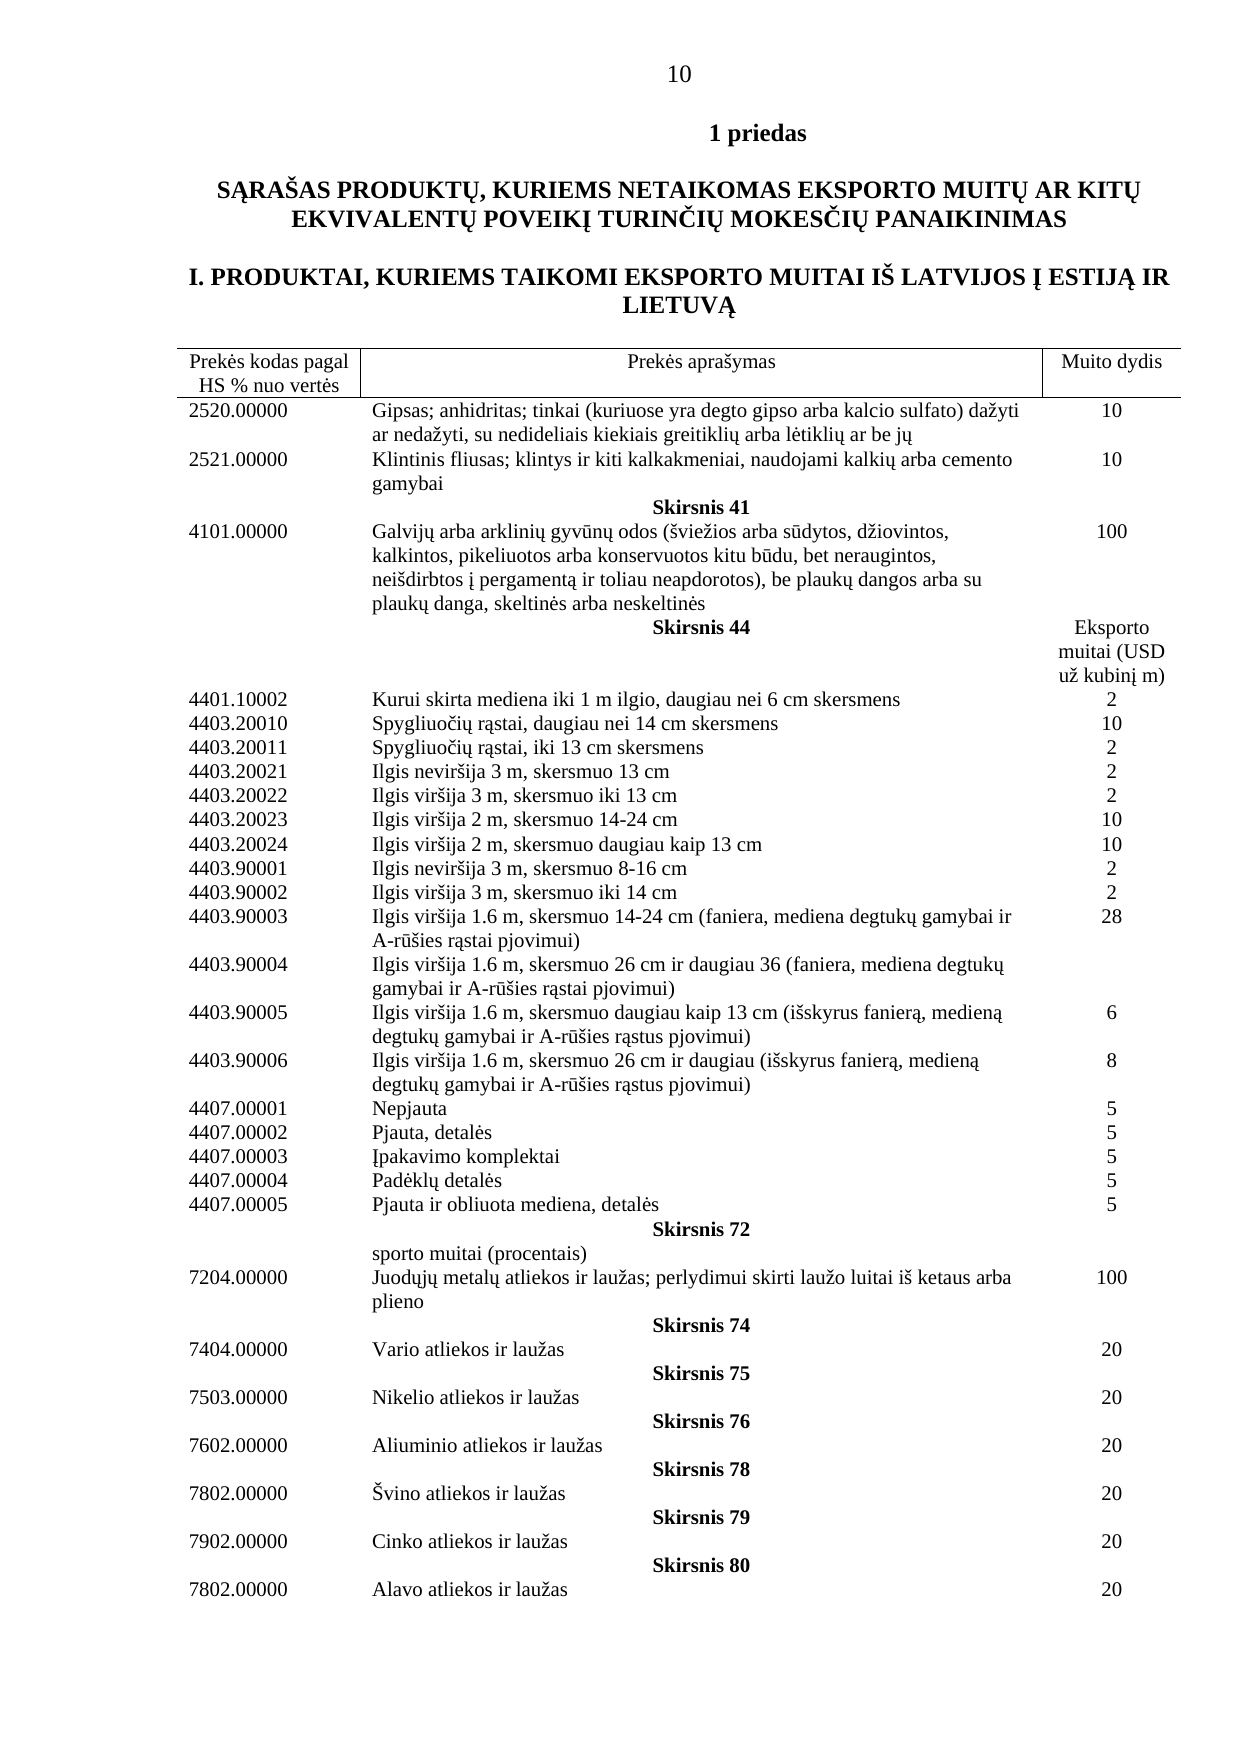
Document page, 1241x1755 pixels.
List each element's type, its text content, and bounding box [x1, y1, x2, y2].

table_cell 4403.90001 [177, 856, 361, 879]
table_cell 20 [1042, 1481, 1181, 1505]
table_cell Klintinis fliusas; klintys ir kiti kalkakmeniai, naudojami kalkių arba cemento gamybai [361, 446, 1042, 494]
table_cell 2 [1042, 880, 1181, 904]
table_cell Skirsnis 74 [361, 1313, 1042, 1337]
table_cell [1042, 952, 1181, 1000]
text 1 priedas [177, 118, 1181, 147]
table_cell 7204.00000 [177, 1265, 361, 1313]
table_cell 20 [1042, 1385, 1181, 1409]
table_cell [1042, 1361, 1181, 1385]
table_cell 2 [1042, 856, 1181, 879]
table_header Prekės kodas pagal HS % nuo vertės [177, 349, 360, 397]
table_cell Skirsnis 80 [361, 1553, 1042, 1577]
table_cell Pjauta ir obliuota mediena, detalės [361, 1193, 1042, 1216]
table_cell Padėklų detalės [361, 1168, 1042, 1192]
table_cell 10 [1042, 446, 1181, 494]
table_cell [1042, 1313, 1181, 1337]
table_cell [177, 1313, 361, 1337]
table_cell [177, 1553, 361, 1577]
table_cell 100 [1042, 519, 1181, 615]
table_cell [177, 615, 361, 639]
table_cell Skirsnis 76 [361, 1409, 1042, 1433]
table_cell 10 [1042, 808, 1181, 831]
table_cell [177, 495, 361, 519]
table_cell Galvijų arba arklinių gyvūnų odos (šviežios arba sūdytos, džiovintos, kalkintos, pikeliuotos arba konservuotos kitu būdu, bet neraugintos, neišdirbtos į pergamentą ir toliau neapdorotos), be plaukų dangos arba su plaukų danga, skeltinės arba neskeltinės [361, 519, 1042, 615]
table_cell [1042, 1241, 1181, 1264]
table_cell 4407.00002 [177, 1120, 361, 1144]
table_cell [177, 1216, 361, 1241]
table_cell 4403.90005 [177, 1000, 361, 1048]
table_cell Skirsnis 79 [361, 1505, 1042, 1529]
table_cell 7404.00000 [177, 1337, 361, 1361]
table_cell 7503.00000 [177, 1385, 361, 1409]
table_cell Alavo atliekos ir laužas [361, 1578, 1042, 1601]
table_cell Nikelio atliekos ir laužas [361, 1385, 1042, 1409]
table_cell Ilgis viršija 1.6 m, skersmuo 26 cm ir daugiau (išskyrus fanierą, medieną degtukų gamybai ir A-rūšies rąstus pjovimui) [361, 1048, 1042, 1096]
table_cell Skirsnis 44 [361, 615, 1042, 639]
table_cell Ilgis viršija 3 m, skersmuo iki 13 cm [361, 783, 1042, 807]
table_cell 2 [1042, 783, 1181, 807]
table_cell [1042, 1505, 1181, 1529]
table_cell sporto muitai (procentais) [361, 1241, 1042, 1264]
table_cell Įpakavimo komplektai [361, 1144, 1042, 1168]
table_cell Skirsnis 78 [361, 1457, 1042, 1481]
table_cell Spygliuočių rąstai, iki 13 cm skersmens [361, 735, 1042, 759]
table_cell 20 [1042, 1578, 1181, 1601]
table_cell [1042, 495, 1181, 519]
table_cell Eksporto muitai (USD už kubinį m) [1042, 615, 1181, 687]
table_cell Ilgis viršija 2 m, skersmuo 14-24 cm [361, 808, 1042, 831]
table_cell 4403.20022 [177, 783, 361, 807]
table_cell 4403.20010 [177, 711, 361, 735]
table_cell Ilgis viršija 1.6 m, skersmuo 26 cm ir daugiau 36 (faniera, mediena degtukų gamybai ir A-rūšies rąstai pjovimui) [361, 952, 1042, 1000]
table_cell Pjauta, detalės [361, 1120, 1042, 1144]
table_cell [1042, 1409, 1181, 1433]
table_cell Ilgis neviršija 3 m, skersmuo 8-16 cm [361, 856, 1042, 879]
table_cell 4403.90002 [177, 880, 361, 904]
table_cell 4403.20021 [177, 759, 361, 783]
table_cell 5 [1042, 1120, 1181, 1144]
table_cell [177, 1457, 361, 1481]
table_cell Vario atliekos ir laužas [361, 1337, 1042, 1361]
table_cell Skirsnis 72 [361, 1216, 1042, 1241]
table_cell 4407.00003 [177, 1144, 361, 1168]
table_cell Švino atliekos ir laužas [361, 1481, 1042, 1505]
table_cell 4403.20023 [177, 808, 361, 831]
table_cell [1042, 1216, 1181, 1241]
table_cell [1042, 1553, 1181, 1577]
table_cell 4407.00005 [177, 1193, 361, 1216]
table_cell [361, 639, 1042, 687]
table_cell 4403.90003 [177, 904, 361, 952]
table_cell Spygliuočių rąstai, daugiau nei 14 cm skersmens [361, 711, 1042, 735]
table_cell 5 [1042, 1144, 1181, 1168]
table_header Prekės aprašymas [361, 349, 1042, 397]
table_cell Gipsas; anhidritas; tinkai (kuriuose yra degto gipso arba kalcio sulfato) dažyti ar nedažyti, su nedideliais kiekiais greitiklių arba lėtiklių ar be jų [361, 398, 1042, 446]
table_cell 4403.20011 [177, 735, 361, 759]
table_cell 20 [1042, 1337, 1181, 1361]
table_cell 2520.00000 [177, 398, 361, 446]
table_cell Ilgis viršija 1.6 m, skersmuo 14-24 cm (faniera, mediena degtukų gamybai ir A-rūšies rąstai pjovimui) [361, 904, 1042, 952]
table_cell Ilgis viršija 3 m, skersmuo iki 14 cm [361, 880, 1042, 904]
table_cell 7802.00000 [177, 1481, 361, 1505]
table_cell Cinko atliekos ir laužas [361, 1529, 1042, 1553]
table_cell 8 [1042, 1048, 1181, 1096]
table_cell 20 [1042, 1433, 1181, 1457]
table_cell 7902.00000 [177, 1529, 361, 1553]
table_cell Ilgis viršija 2 m, skersmuo daugiau kaip 13 cm [361, 831, 1042, 856]
table_cell Ilgis viršija 1.6 m, skersmuo daugiau kaip 13 cm (išskyrus fanierą, medieną degtukų gamybai ir A-rūšies rąstus pjovimui) [361, 1000, 1042, 1048]
table_cell 2 [1042, 687, 1181, 711]
table_cell 5 [1042, 1193, 1181, 1216]
table_cell 10 [1042, 711, 1181, 735]
table_cell 28 [1042, 904, 1181, 952]
table_cell [177, 1505, 361, 1529]
table_cell 5 [1042, 1168, 1181, 1192]
table_cell [177, 1361, 361, 1385]
table_cell Skirsnis 75 [361, 1361, 1042, 1385]
table_cell 4401.10002 [177, 687, 361, 711]
table_cell 4407.00004 [177, 1168, 361, 1192]
table_cell 100 [1042, 1265, 1181, 1313]
table_cell Juodųjų metalų atliekos ir laužas; perlydimui skirti laužo luitai iš ketaus arba plieno [361, 1265, 1042, 1313]
table_cell 7602.00000 [177, 1433, 361, 1457]
table_cell 2 [1042, 759, 1181, 783]
table_cell Skirsnis 41 [361, 495, 1042, 519]
table_cell Kurui skirta mediena iki 1 m ilgio, daugiau nei 6 cm skersmens [361, 687, 1042, 711]
table_cell 4407.00001 [177, 1096, 361, 1120]
table_cell 2521.00000 [177, 446, 361, 494]
table_header Muito dydis [1043, 349, 1181, 397]
table_cell 5 [1042, 1096, 1181, 1120]
text SĄRAŠAS PRODUKTŲ, KURIEMS NETAIKOMAS EKSPORTO MUITŲ AR KITŲ EKVIVALENTŲ POVEIKĮ TURINČIŲ MOKESČIŲ PANAIKINIMAS [177, 176, 1181, 233]
table_cell Aliuminio atliekos ir laužas [361, 1433, 1042, 1457]
table_cell 4101.00000 [177, 519, 361, 615]
table_cell [177, 639, 361, 687]
table_cell 10 [1042, 398, 1181, 446]
table_cell 4403.20024 [177, 831, 361, 856]
table_cell 6 [1042, 1000, 1181, 1048]
table_cell 7802.00000 [177, 1578, 361, 1601]
table_cell 4403.90004 [177, 952, 361, 1000]
text I. PRODUKTAI, KURIEMS TAIKOMI EKSPORTO MUITAI IŠ LATVIJOS Į ESTIJĄ IR LIETUVĄ [177, 262, 1181, 319]
table_cell [177, 1241, 361, 1264]
table_cell 20 [1042, 1529, 1181, 1553]
table_cell [1042, 1457, 1181, 1481]
table_cell 2 [1042, 735, 1181, 759]
table_cell Nepjauta [361, 1096, 1042, 1120]
table_cell 10 [1042, 831, 1181, 856]
table_cell Ilgis neviršija 3 m, skersmuo 13 cm [361, 759, 1042, 783]
table_cell 4403.90006 [177, 1048, 361, 1096]
table_cell [177, 1409, 361, 1433]
